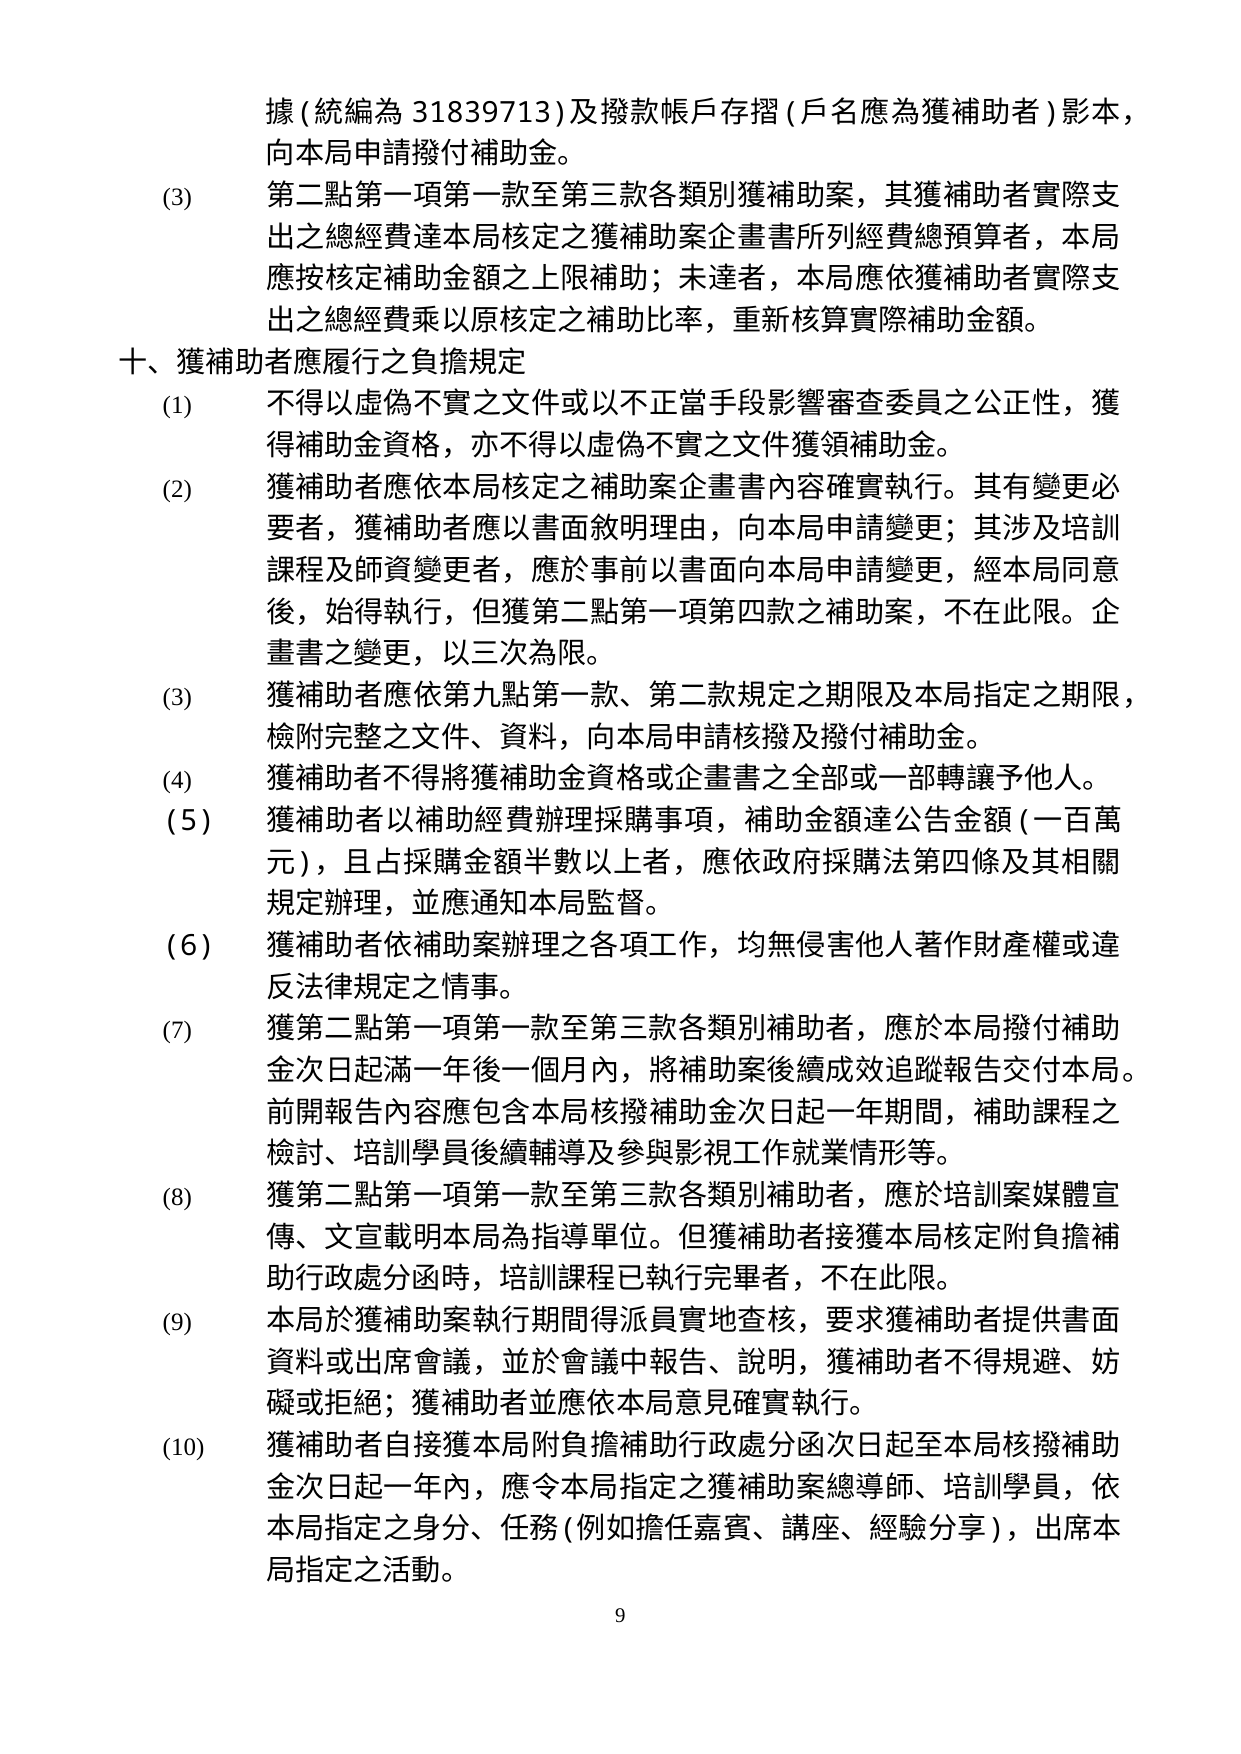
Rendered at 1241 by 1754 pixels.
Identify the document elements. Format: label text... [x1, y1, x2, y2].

list 獲補助者不得將獲補助金資格或企畫書之全部或一部轉讓予他人。 [162, 755, 1122, 797]
list 不得以虛偽不實之文件或以不正當手段影響審查委員之公正性，獲得補助金資格，亦不得以虛偽不實之文件獲領補助金。 [162, 380, 1122, 464]
list 獲補助者應依本局核定之補助案企畫書內容確實執行。其有變更必要者，獲補助者應以書面敘明理由，向本局申請變更；其涉及培訓課程及師資變更者，應於事前以書面向本局申請變更，經本局同意後，始得執行，但獲第二點第一項第四款之補助案，不在此限。企畫書之變更，以三次為限。 [162, 464, 1122, 672]
list 本局於獲補助案執行期間得派員實地查核，要求獲補助者提供書面資料或出席會議，並於會議中報告、說明，獲補助者不得規避、妨礙或拒絕；獲補助者並應依本局意見確實執行。 [162, 1297, 1122, 1422]
list 第二點第一項第一款至第三款各類別獲補助案，其獲補助者實際支出之總經費達本局核定之獲補助案企畫書所列經費總預算者，本局應按核定補助金額之上限補助；未達者，本局應依獲補助者實際支出之總經費乘以原核定之補助比率，重新核算實際補助金額。 [162, 172, 1122, 339]
text 十、獲補助者應履行之負擔規定 [118, 339, 1122, 380]
list 獲補助者以補助經費辦理採購事項，補助金額達公告金額(一百萬元)，且占採購金額半數以上者，應依政府採購法第四條及其相關規定辦理，並應通知本局監督。 [162, 797, 1122, 922]
list 獲第二點第一項第一款至第三款各類別補助者，應於培訓案媒體宣傳、文宣載明本局為指導單位。但獲補助者接獲本局核定附負擔補助行政處分函時，培訓課程已執行完畢者，不在此限。 [162, 1172, 1122, 1297]
list 獲第二點第一項第一款至第三款各類別補助者，應於本局撥付補助金次日起滿一年後一個月內，將補助案後續成效追蹤報告交付本局。前開報告內容應包含本局核撥補助金次日起一年期間，補助課程之檢討、培訓學員後續輔導及參與影視工作就業情形等。 [162, 1005, 1122, 1172]
list 獲補助者自接獲本局附負擔補助行政處分函次日起至本局核撥補助金次日起一年內，應令本局指定之獲補助案總導師、培訓學員，依本局指定之身分、任務(例如擔任嘉賓、講座、經驗分享)，出席本局指定之活動。 [162, 1422, 1122, 1589]
list 獲補助者依補助案辦理之各項工作，均無侵害他人著作財產權或違反法律規定之情事。 [162, 922, 1122, 1005]
text 前項各目文件、資料經本局審查認定符合本局核定之補助案企畫書所載內容且符合本要點規定者，獲補助者應於接獲本局補助金核算通知後，於本局指定期限內，檢具本局抬頭之補助金發票或領據(統編為31839713)及撥款帳戶存摺(戶名應為獲補助者)影本，向本局申請撥付補助金。 [266, 89, 1122, 172]
list 獲補助者應依第九點第一款、第二款規定之期限及本局指定之期限，檢附完整之文件、資料，向本局申請核撥及撥付補助金。 [162, 672, 1122, 755]
